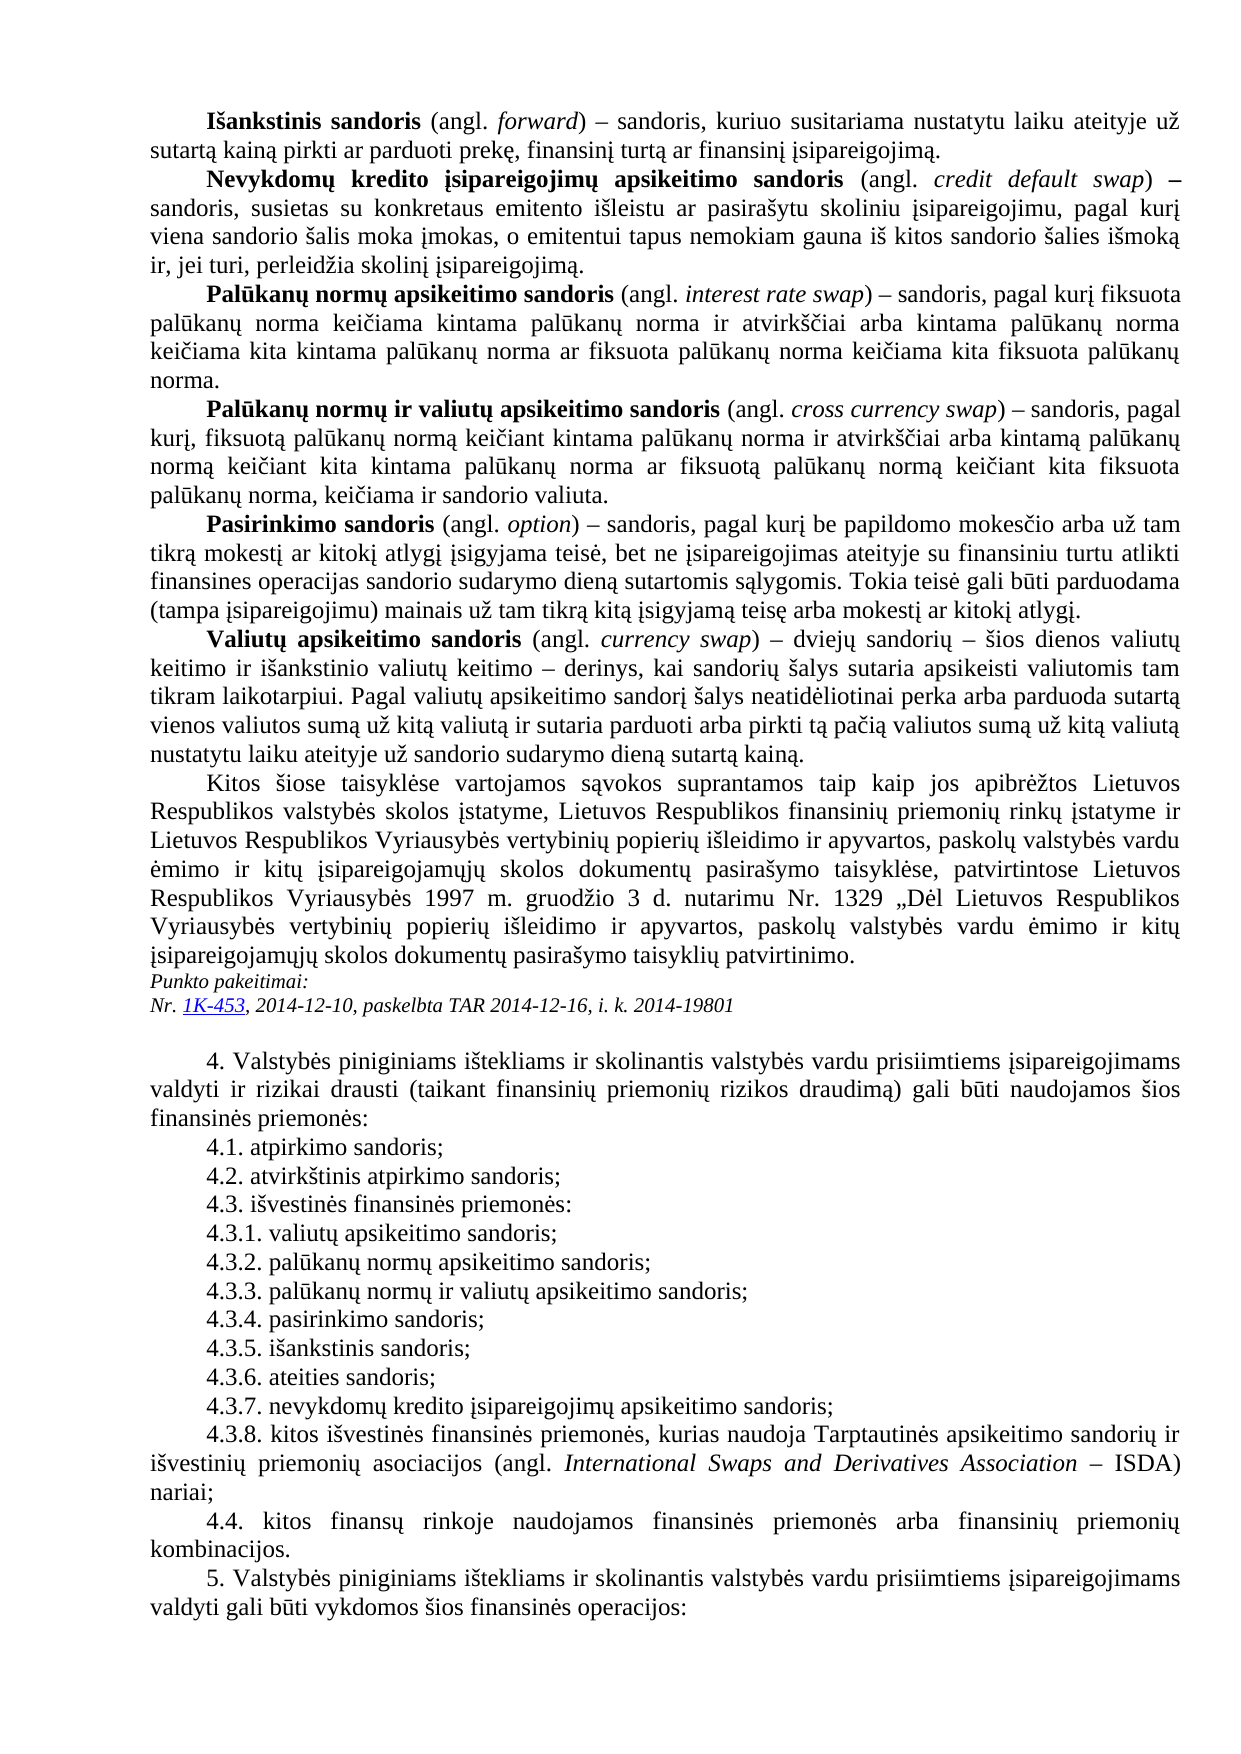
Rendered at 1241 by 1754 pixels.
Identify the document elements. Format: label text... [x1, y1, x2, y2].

text Palūkanų normų ir valiutų apsikeitimo sandoris (angl. cross currency swap) – sandoris, pagal kurį, fiksuotą palūkanų normą keičiant kintama palūkanų norma ir atvirkščiai arba kintamą palūkanų normą keičiant kita kintama palūkanų norma ar fiksuotą palūkanų normą keičiant kita fiksuota palūkanų norma, keičiama ir sandorio valiuta. [150, 394, 1181, 509]
text 4.3.6. ateities sandoris; [150, 1362, 1181, 1391]
text 4.3.7. nevykdomų kredito įsipareigojimų apsikeitimo sandoris; [150, 1391, 1181, 1419]
text 4.3.2. palūkanų normų apsikeitimo sandoris; [150, 1247, 1181, 1276]
text Pasirinkimo sandoris (angl. option) – sandoris, pagal kurį be papildomo mokesčio arba už tam tikrą mokestį ar kitokį atlygį įsigyjama teisė, bet ne įsipareigojimas ateityje su finansiniu turtu atlikti finansines operacijas sandorio sudarymo dieną sutartomis sąlygomis. Tokia teisė gali būti parduodama (tampa įsipareigojimu) mainais už tam tikrą kitą įsigyjamą teisę arba mokestį ar kitokį atlygį. [150, 509, 1181, 624]
text Punkto pakeitimai: [150, 969, 1181, 993]
text Nr. 1K-453, 2014-12-10, paskelbta TAR 2014-12-16, i. k. 2014-19801 [150, 993, 1181, 1017]
text Kitos šiose taisyklėse vartojamos sąvokos suprantamos taip kaip jos apibrėžtos Lietuvos Respublikos valstybės skolos įstatyme, Lietuvos Respublikos finansinių priemonių rinkų įstatyme ir Lietuvos Respublikos Vyriausybės vertybinių popierių išleidimo ir apyvartos, paskolų valstybės vardu ėmimo ir kitų įsipareigojamųjų skolos dokumentų pasirašymo taisyklėse, patvirtintose Lietuvos Respublikos Vyriausybės 1997 m. gruodžio 3 d. nutarimu Nr. 1329 „Dėl Lietuvos Respublikos Vyriausybės vertybinių popierių išleidimo ir apyvartos, paskolų valstybės vardu ėmimo ir kitų įsipareigojamųjų skolos dokumentų pasirašymo taisyklių patvirtinimo. [150, 768, 1181, 969]
text 4.3.3. palūkanų normų ir valiutų apsikeitimo sandoris; [150, 1276, 1181, 1304]
text Valiutų apsikeitimo sandoris (angl. currency swap) – dviejų sandorių – šios dienos valiutų keitimo ir išankstinio valiutų keitimo – derinys, kai sandorių šalys sutaria apsikeisti valiutomis tam tikram laikotarpiui. Pagal valiutų apsikeitimo sandorį šalys neatidėliotinai perka arba parduoda sutartą vienos valiutos sumą už kitą valiutą ir sutaria parduoti arba pirkti tą pačią valiutos sumą už kitą valiutą nustatytu laiku ateityje už sandorio sudarymo dieną sutartą kainą. [150, 624, 1181, 768]
text 4.4. kitos finansų rinkoje naudojamos finansinės priemonės arba finansinių priemonių kombinacijos. [150, 1506, 1181, 1563]
text Nevykdomų kredito įsipareigojimų apsikeitimo sandoris (angl. credit default swap) –sandoris, susietas su konkretaus emitento išleistu ar pasirašytu skoliniu įsipareigojimu, pagal kurį viena sandorio šalis moka įmokas, o emitentui tapus nemokiam gauna iš kitos sandorio šalies išmoką ir, jei turi, perleidžia skolinį įsipareigojimą. [150, 164, 1181, 279]
text Palūkanų normų apsikeitimo sandoris (angl. interest rate swap) – sandoris, pagal kurį fiksuota palūkanų norma keičiama kintama palūkanų norma ir atvirkščiai arba kintama palūkanų norma keičiama kita kintama palūkanų norma ar fiksuota palūkanų norma keičiama kita fiksuota palūkanų norma. [150, 279, 1181, 394]
text 4.3.1. valiutų apsikeitimo sandoris; [150, 1218, 1181, 1247]
text 4.3. išvestinės finansinės priemonės: [150, 1189, 1181, 1218]
text Išankstinis sandoris (angl. forward) – sandoris, kuriuo susitariama nustatytu laiku ateityje už sutartą kainą pirkti ar parduoti prekę, finansinį turtą ar finansinį įsipareigojimą. [150, 106, 1181, 164]
text 4.2. atvirkštinis atpirkimo sandoris; [150, 1161, 1181, 1189]
text 4.3.4. pasirinkimo sandoris; [150, 1304, 1181, 1333]
text 5. Valstybės piniginiams ištekliams ir skolinantis valstybės vardu prisiimtiems įsipareigojimams valdyti gali būti vykdomos šios finansinės operacijos: [150, 1563, 1181, 1621]
text 4. Valstybės piniginiams ištekliams ir skolinantis valstybės vardu prisiimtiems įsipareigojimams valdyti ir rizikai drausti (taikant finansinių priemonių rizikos draudimą) gali būti naudojamos šios finansinės priemonės: [150, 1046, 1181, 1132]
text 4.1. atpirkimo sandoris; [150, 1132, 1181, 1161]
text 4.3.5. išankstinis sandoris; [150, 1333, 1181, 1362]
text 4.3.8. kitos išvestinės finansinės priemonės, kurias naudoja Tarptautinės apsikeitimo sandorių ir išvestinių priemonių asociacijos (angl. International Swaps and Derivatives Association – ISDA) nariai; [150, 1419, 1181, 1506]
